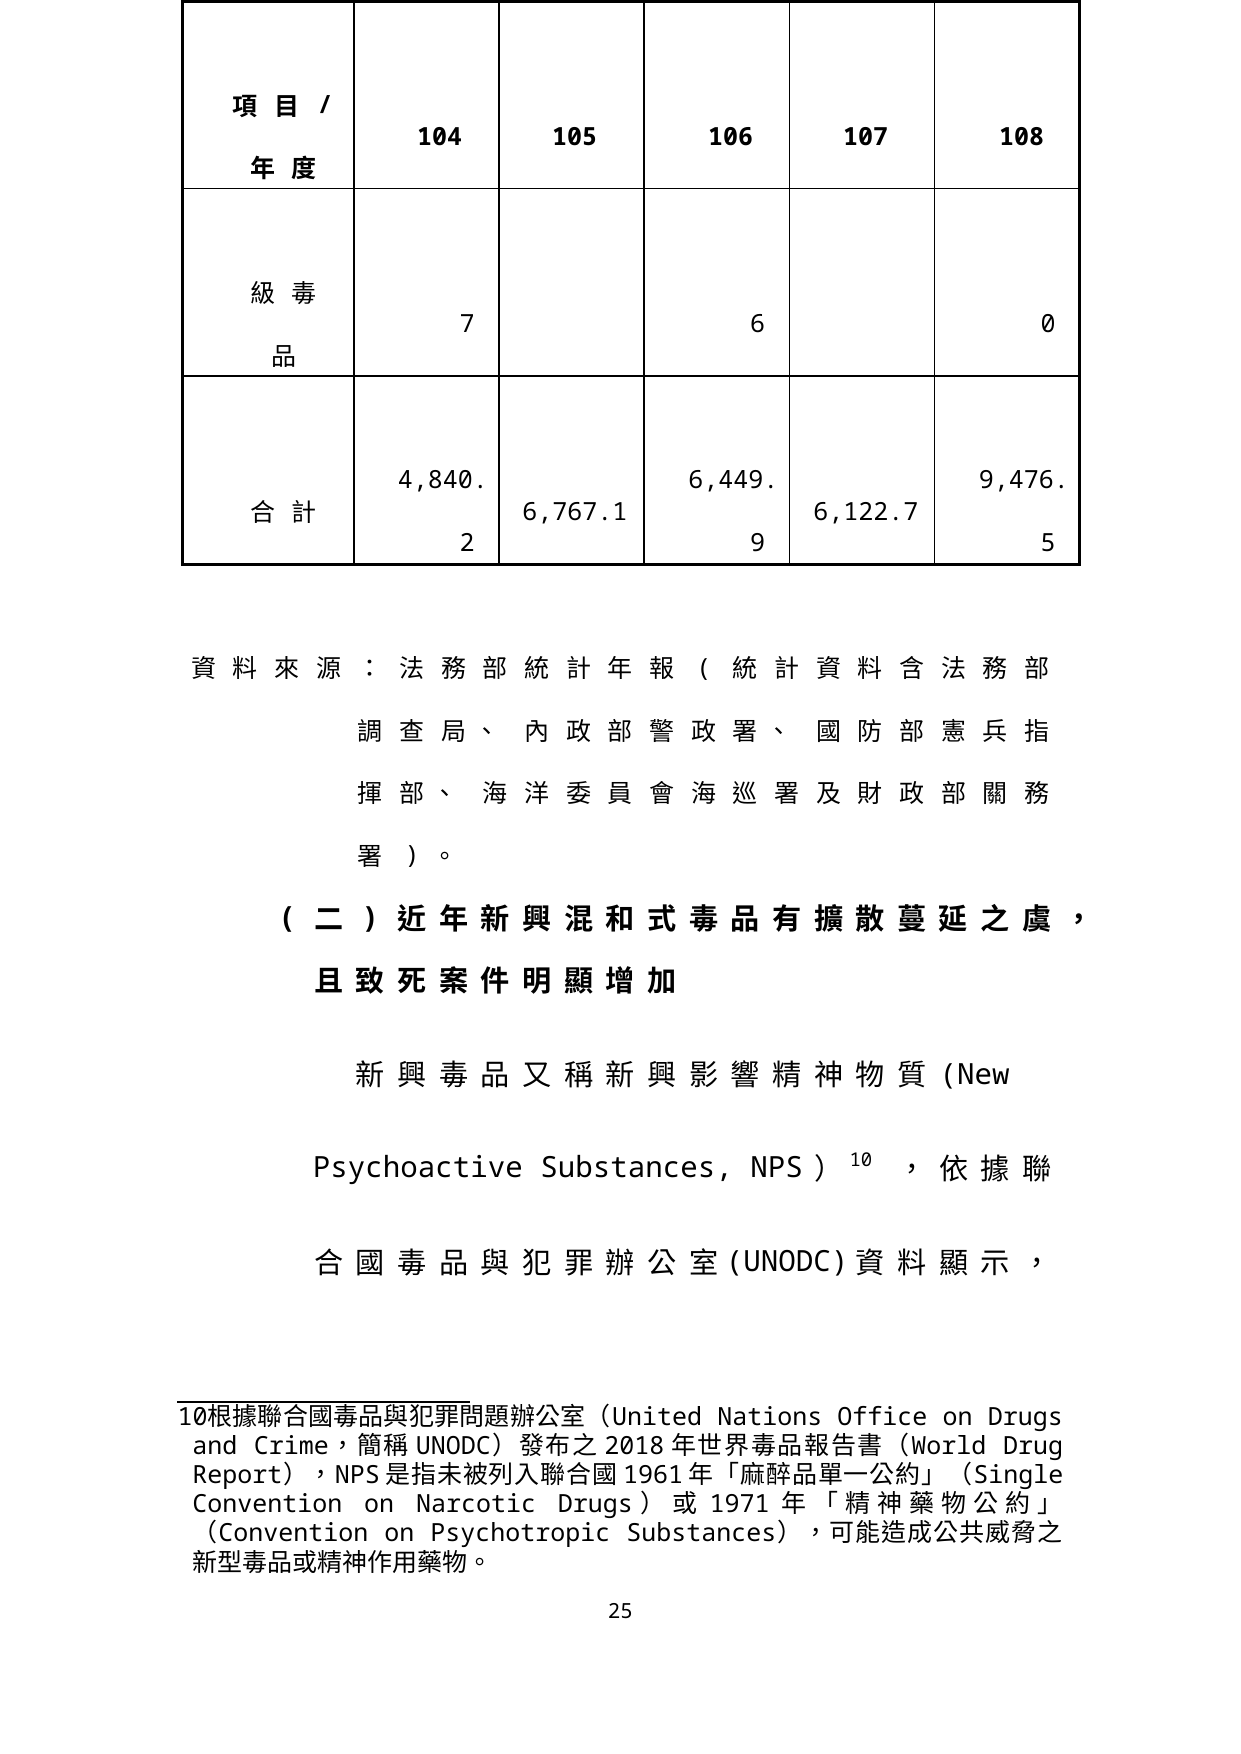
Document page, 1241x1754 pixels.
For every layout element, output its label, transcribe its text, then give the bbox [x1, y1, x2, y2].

text (二)近年新興混和式毒品有擴散蔓延之虞，且致死案件明顯增加 [242, 875, 1058, 1000]
table_header 105 [500, 3, 643, 187]
table_cell 6,767.1 [500, 377, 643, 562]
table_cell 6,122.7 [790, 377, 934, 562]
table_cell 6,449.9 [645, 377, 789, 562]
table_header 項目/年度 [184, 3, 353, 187]
table_header 107 [790, 3, 934, 187]
table_header 104 [355, 3, 498, 187]
table_header 106 [645, 3, 789, 187]
table_cell 0 [935, 189, 1078, 375]
table_cell [790, 189, 934, 375]
table_cell 合計 [184, 377, 353, 562]
table_cell 4,840.2 [355, 377, 498, 562]
text 新興毒品又稱新興影響精神物質(New Psychoactive Substances, NPS），依據聯合國毒品與犯罪辦公室(UNODC)資料顯示，國際通報之NPS品項以極快速度增加，截至108年8月止已達971項。新興毒品多為人工化學合成物質，製毒者透過未列管之製毒原料，藉由製程改變部分化學結構，製成各類新型態毒品，以規避毒品管制法規，且混合式毒品樣態眾多，不斷推陳出新，尚須經實驗室鑑驗後始得確認其中成分，以致查緝難度較高。近年國內常見之新興毒品之一PMMA（對甲氧基甲基安非他命，俗稱：強力搖頭丸）為第二級毒品列表編號181甲氧基甲基安非他命（Methoxymethamphetamine,MMA）之異構物，其毒性作用較慢，施用者易因無感而過量使用，導致中毒甚而死亡；又該類毒品具有成本低、製程快之特性，已成為MDMA(俗稱：搖頭丸)之替代產品，且易偽冒成咖啡包等飲品，並常混和數種新興毒品併用。 [271, 1000, 1058, 1312]
text 資料來源：法務部統計年報(統計資料含法務部調查局、內政部警政署、國防部憲兵指揮部、海洋委員會海巡署及財政部關務署)。 [183, 625, 1058, 875]
table_cell 6 [645, 189, 789, 375]
table_cell [500, 189, 643, 375]
table_cell 9,476.5 [935, 377, 1078, 562]
table_header 108 [935, 3, 1078, 187]
table_cell 7 [355, 189, 498, 375]
text 根據聯合國毒品與犯罪問題辦公室（United Nations Office on Drugs and Crime，簡稱UNODC）發布之2018年世界毒品報告書（World Drug Report），NPS是指未被列入聯合國1961年「麻醉品單一公約」（Single Convention on Narcotic Drugs）或1971年「精神藥物公約」（Convention on Psychotropic Substances），可能造成公共威脅之新型毒品或精神作用藥物。 [177, 1402, 1063, 1577]
table_cell 級毒品 [184, 189, 353, 375]
